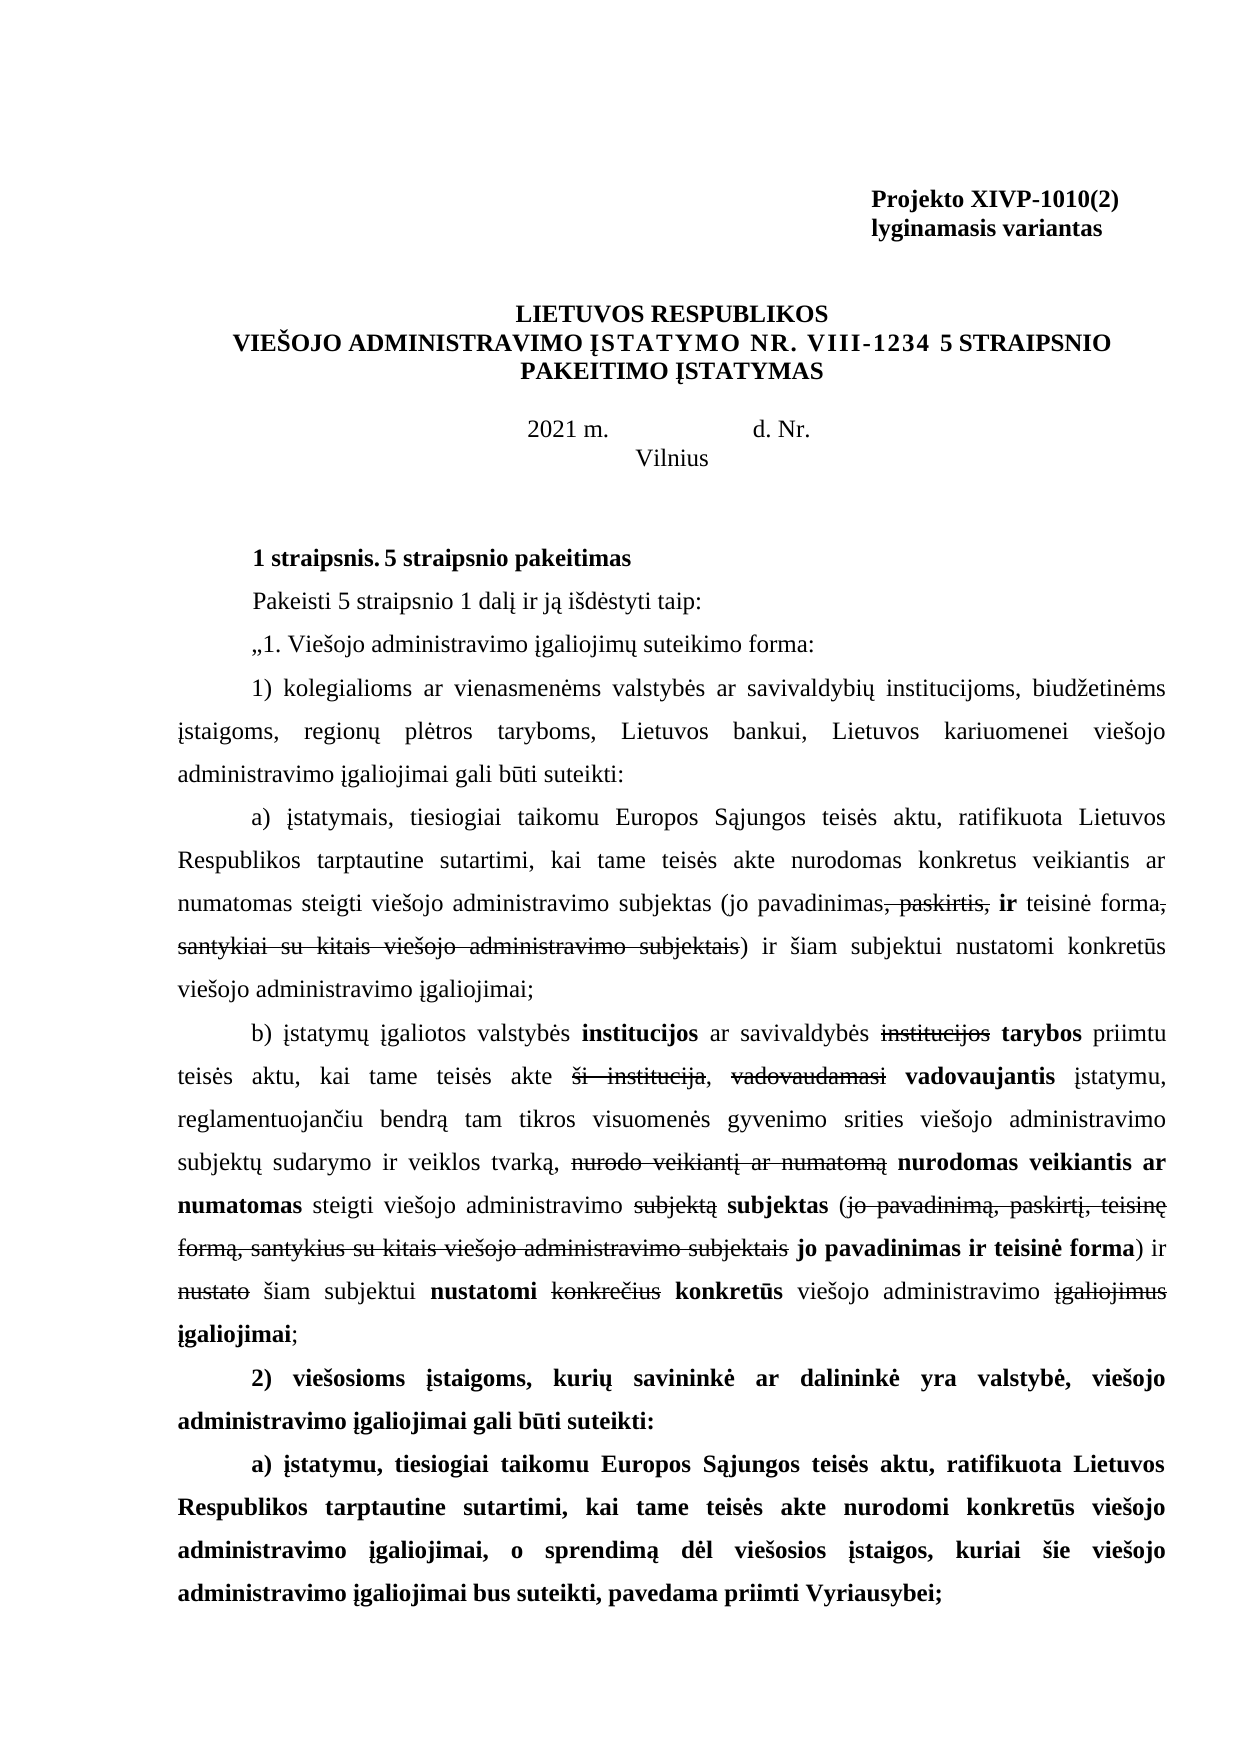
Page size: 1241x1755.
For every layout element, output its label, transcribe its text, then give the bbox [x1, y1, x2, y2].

text b) įstatymų įgaliotos valstybės institucijos ar savivaldybės institucijos tarybos priimtu teisės aktu, kai tame teisės akte ši institucija, vadovaudamasi vadovaujantis įstatymu, reglamentuojančiu bendrą tam tikros visuomenės gyvenimo srities viešojo administravimo subjektų sudarymo ir veiklos tvarką, nurodo veikiantį ar numatomą nurodomas veikiantis ar numatomas steigti viešojo administravimo subjektą subjektas (jo pavadinimą, paskirtį, teisinę formą, santykius su kitais viešojo administravimo subjektais jo pavadinimas ir teisinė forma) ir nustato šiam subjektui nustatomi konkrečius konkretūs viešojo administravimo įgaliojimus įgaliojimai; [177, 1018, 1167, 1348]
text „1. Viešojo administravimo įgaliojimų suteikimo forma: [177, 629, 1167, 658]
text 1) kolegialioms ar vienasmenėms valstybės ar savivaldybių institucijoms, biudžetinėms įstaigoms, regionų plėtros taryboms, Lietuvos bankui, Lietuvos kariuomenei viešojo administravimo įgaliojimai gali būti suteikti: [177, 673, 1167, 788]
text 2021 m. d. Nr. [177, 414, 1167, 443]
text lyginamasis variantas [871, 213, 1167, 241]
text LIETUVOS RESPUBLIKOS [177, 299, 1167, 328]
text a) įstatymu, tiesiogiai taikomu Europos Sąjungos teisės aktu, ratifikuota Lietuvos Respublikos tarptautine sutartimi, kai tame teisės akte nurodomi konkretūs viešojo administravimo įgaliojimai, o sprendimą dėl viešosios įstaigos, kuriai šie viešojo administravimo įgaliojimai bus suteikti, pavedama priimti Vyriausybei; [177, 1449, 1167, 1607]
text 1 straipsnis. 5 straipsnio pakeitimas [177, 543, 1167, 572]
text 2) viešosioms įstaigoms, kurių savininkė ar dalininkė yra valstybė, viešojo administravimo įgaliojimai gali būti suteikti: [177, 1363, 1167, 1434]
text a) įstatymais, tiesiogiai taikomu Europos Sąjungos teisės aktu, ratifikuota Lietuvos Respublikos tarptautine sutartimi, kai tame teisės akte nurodomas konkretus veikiantis ar numatomas steigti viešojo administravimo subjektas (jo pavadinimas, paskirtis, ir teisinė forma, santykiai su kitais viešojo administravimo subjektais) ir šiam subjektui nustatomi konkretūs viešojo administravimo įgaliojimai; [177, 802, 1167, 1003]
text VIEŠOJO ADMINISTRAVIMO ĮSTATYMO Nr. VIII-1234 5 straipsnio pakeitimo įstatymas [177, 328, 1167, 385]
text Vilnius [177, 443, 1167, 471]
text Pakeisti 5 straipsnio 1 dalį ir ją išdėstyti taip: [177, 586, 1167, 615]
text Projekto XIVP-1010(2) [871, 184, 1167, 213]
